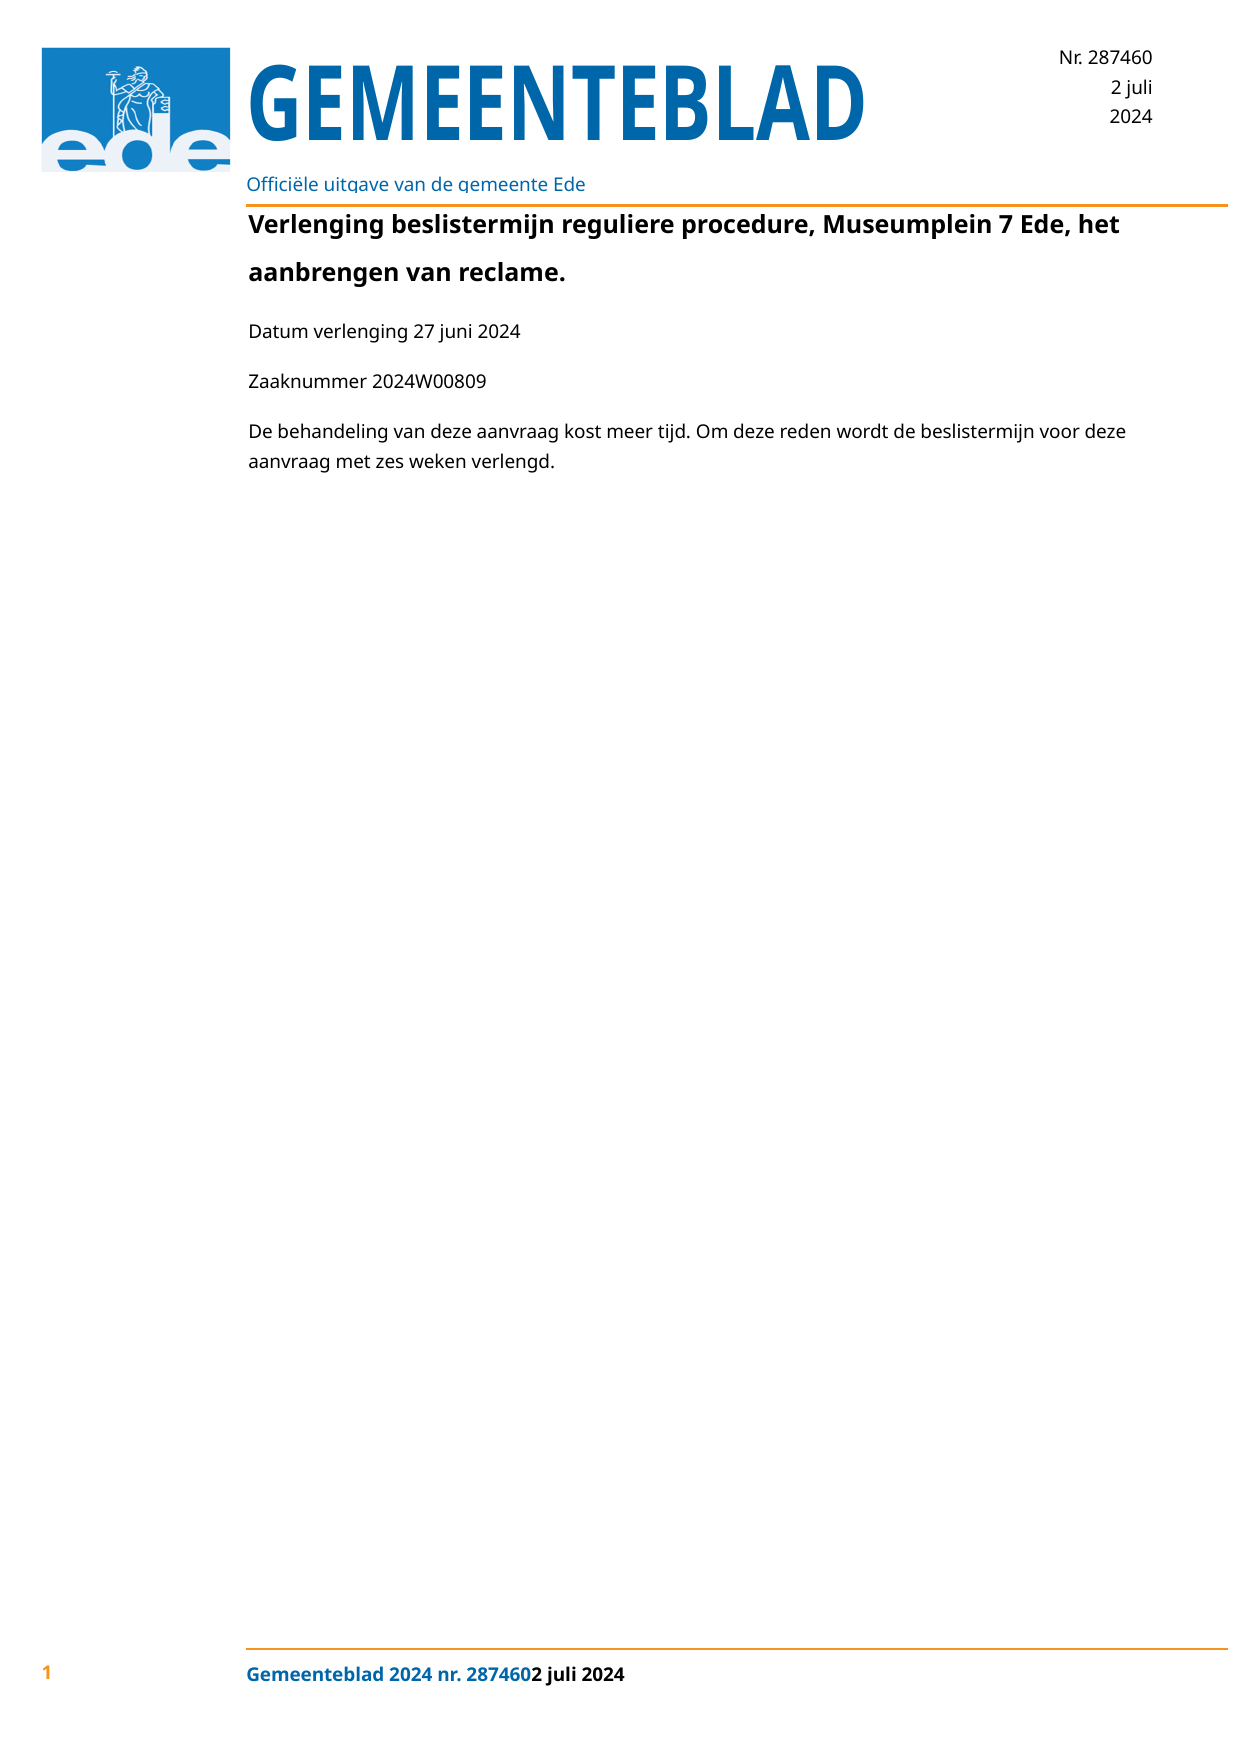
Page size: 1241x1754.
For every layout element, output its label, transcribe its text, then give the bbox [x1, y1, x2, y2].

picture [41, 47, 231, 172]
text Zaaknummer 2024W00809 [248, 368, 1152, 394]
text Verlenging beslistermijn reguliere procedure, Museumplein 7 Ede, het aanbrengen van reclame. [248, 207, 1152, 288]
text De behandeling van deze aanvraag kost meer tijd. Om deze reden wordt de beslistermijn voor deze aanvraag met zes weken verlengd. [248, 419, 1152, 474]
text Datum verlenging 27 juni 2024 [248, 318, 1152, 344]
